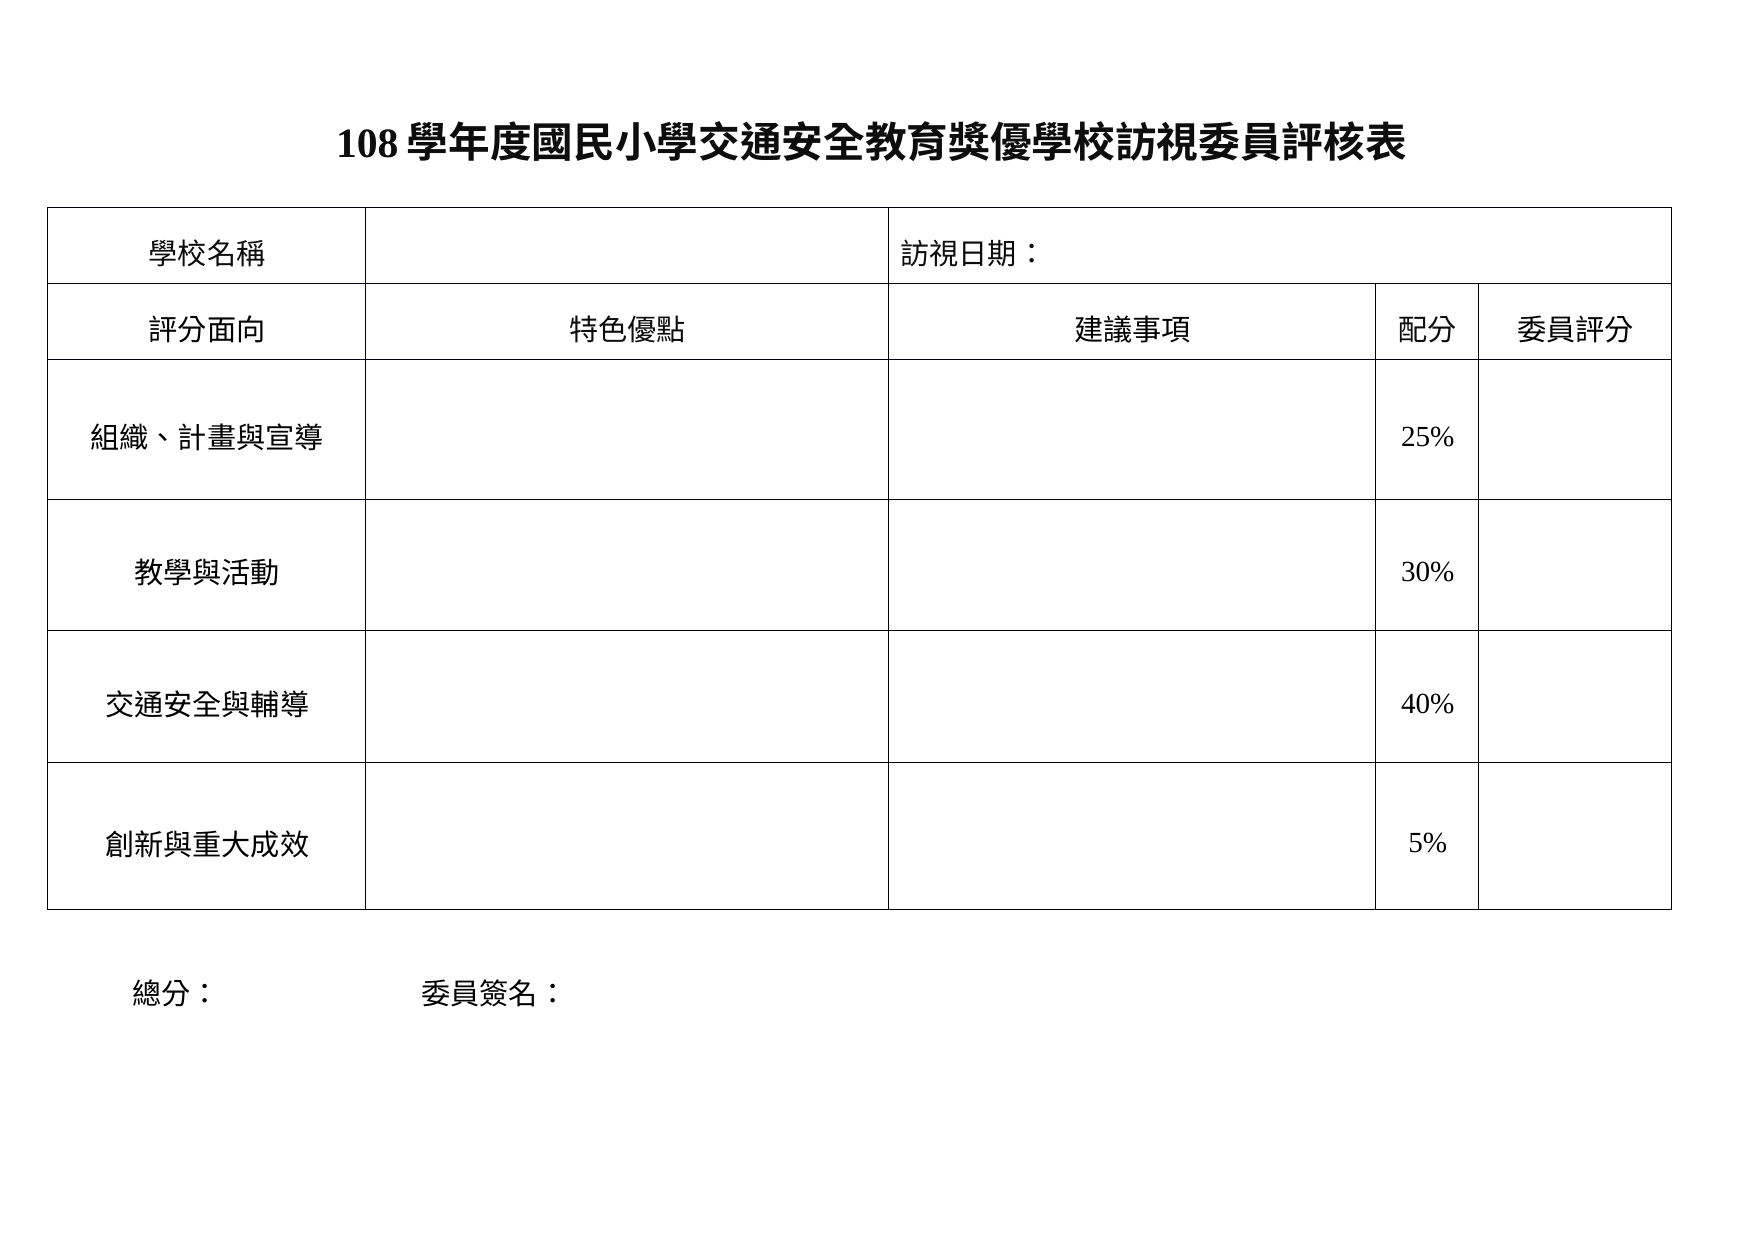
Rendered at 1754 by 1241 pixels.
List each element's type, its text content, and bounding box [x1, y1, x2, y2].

table_cell 教學與活動 [48, 500, 365, 630]
table_cell 評分面向 [48, 284, 365, 359]
text 總分： 委員簽名： [59, 948, 1683, 1023]
table_cell [889, 360, 1375, 499]
table_cell 配分 [1376, 284, 1478, 359]
table_cell 40% [1376, 631, 1478, 762]
table_cell [1479, 631, 1671, 762]
table_cell [889, 500, 1375, 630]
table_cell 建議事項 [889, 284, 1375, 359]
table_cell [366, 763, 888, 909]
table_cell 委員評分 [1479, 284, 1671, 359]
table_cell [1479, 500, 1671, 630]
table_header 訪視日期： [889, 208, 1671, 283]
table_cell [366, 500, 888, 630]
table_cell 創新與重大成效 [48, 763, 365, 909]
text 108學年度國民小學交通安全教育獎優學校訪視委員評核表 [59, 109, 1683, 169]
table_cell 特色優點 [366, 284, 888, 359]
table_cell [366, 360, 888, 499]
table_cell 組織、計畫與宣導 [48, 360, 365, 499]
table_cell [889, 631, 1375, 762]
table_header 學校名稱 [48, 208, 365, 283]
table_cell 30% [1376, 500, 1478, 630]
table_cell 5% [1376, 763, 1478, 909]
table_cell [366, 631, 888, 762]
table_header [366, 208, 888, 283]
table_cell [1479, 360, 1671, 499]
table_cell 交通安全與輔導 [48, 631, 365, 762]
table_cell 25% [1376, 360, 1478, 499]
table_cell [1479, 763, 1671, 909]
table_cell [889, 763, 1375, 909]
